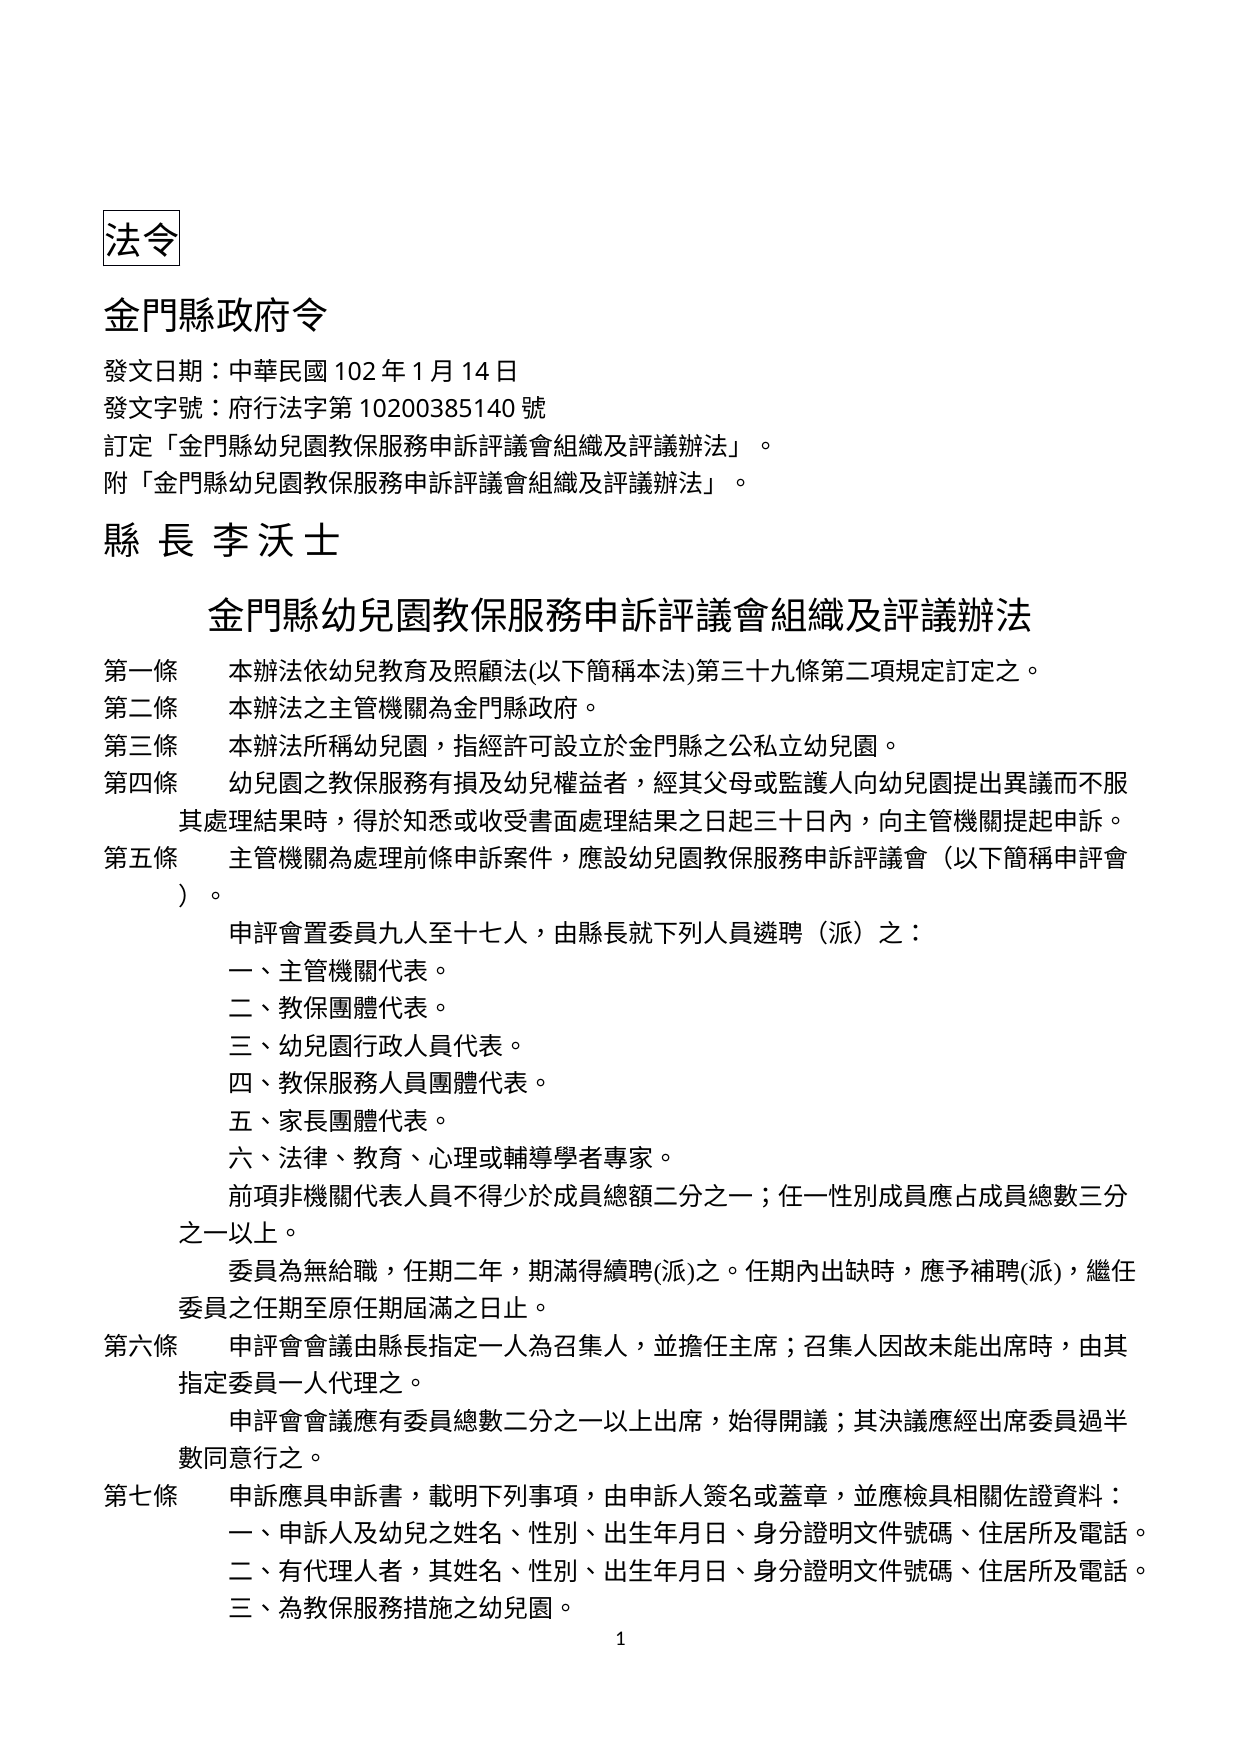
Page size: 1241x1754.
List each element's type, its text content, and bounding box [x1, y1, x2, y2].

text 縣 長 李 沃 士 [103, 494, 1137, 569]
text 數同意行之。 [103, 1432, 1137, 1469]
text 第五條 主管機關為處理前條申訴案件，應設幼兒園教保服務申訴評議會（以下簡稱申評會 [103, 832, 1137, 869]
text 附「金門縣幼兒園教保服務申訴評議會組織及評議辦法」。 [103, 457, 1137, 494]
text 指定委員一人代理之。 申評會會議應有委員總數二分之一以上出席，始得開議；其決議應經出席委員過半 [103, 1357, 1137, 1432]
text 之一以上。 委員為無給職，任期二年，期滿得續聘(派)之。任期內出缺時，應予補聘(派)，繼任 [103, 1207, 1137, 1282]
text 第七條 申訴應具申訴書，載明下列事項，由申訴人簽名或蓋章，並應檢具相關佐證資料： 一、申訴人及幼兒之姓名、性別、出生年月日、身分證明文件號碼、住居所及電話。 二、有代理人者，其姓名、性別、出生年月日、身分證明文件號碼、住居所及電話。 三、為教保服務措施之幼兒園。 四、申訴之事實及理由。 五、收受或知悉異議處理結果之年月日。 六、希望獲得之具體補救。 七、載明就本申訴事件有無提起訴願或訴訟。 八、提起申訴之年月日。 前項第二款所定代理人應檢具申訴人之委託書。 [103, 1469, 1137, 1619]
text 金門縣政府令 [103, 269, 1137, 344]
text 其處理結果時，得於知悉或收受書面處理結果之日起三十日內，向主管機關提起申訴。 [103, 794, 1137, 832]
text 法令 [103, 194, 1137, 269]
text 第四條 幼兒園之教保服務有損及幼兒權益者，經其父母或監護人向幼兒園提出異議而不服 [103, 757, 1137, 794]
text ）。 [103, 869, 1137, 907]
text 訂定「金門縣幼兒園教保服務申訴評議會組織及評議辦法」。 [103, 419, 1137, 457]
text 第二條 本辦法之主管機關為金門縣政府。 [103, 682, 1137, 719]
text 發文字號：府行法字第10200385140號 [103, 382, 1137, 419]
text 第一條 本辦法依幼兒教育及照顧法(以下簡稱本法)第三十九條第二項規定訂定之。 [103, 644, 1137, 682]
text 第六條 申評會會議由縣長指定一人為召集人，並擔任主席；召集人因故未能出席時，由其 [103, 1319, 1137, 1357]
text 申評會置委員九人至十七人，由縣長就下列人員遴聘（派）之： 一、主管機關代表。 二、教保團體代表。 三、幼兒園行政人員代表。 四、教保服務人員團體代表。 五、家長團體代表。 六、法律、教育、心理或輔導學者專家。 前項非機關代表人員不得少於成員總額二分之一；任一性別成員應占成員總數三分 [103, 907, 1137, 1207]
text 第三條 本辦法所稱幼兒園，指經許可設立於金門縣之公私立幼兒園。 [103, 719, 1137, 757]
text 發文日期：中華民國102年1月14日 [103, 344, 1137, 382]
text 金門縣幼兒園教保服務申訴評議會組織及評議辦法 [103, 569, 1137, 644]
text 委員之任期至原任期屆滿之日止。 [103, 1282, 1137, 1319]
